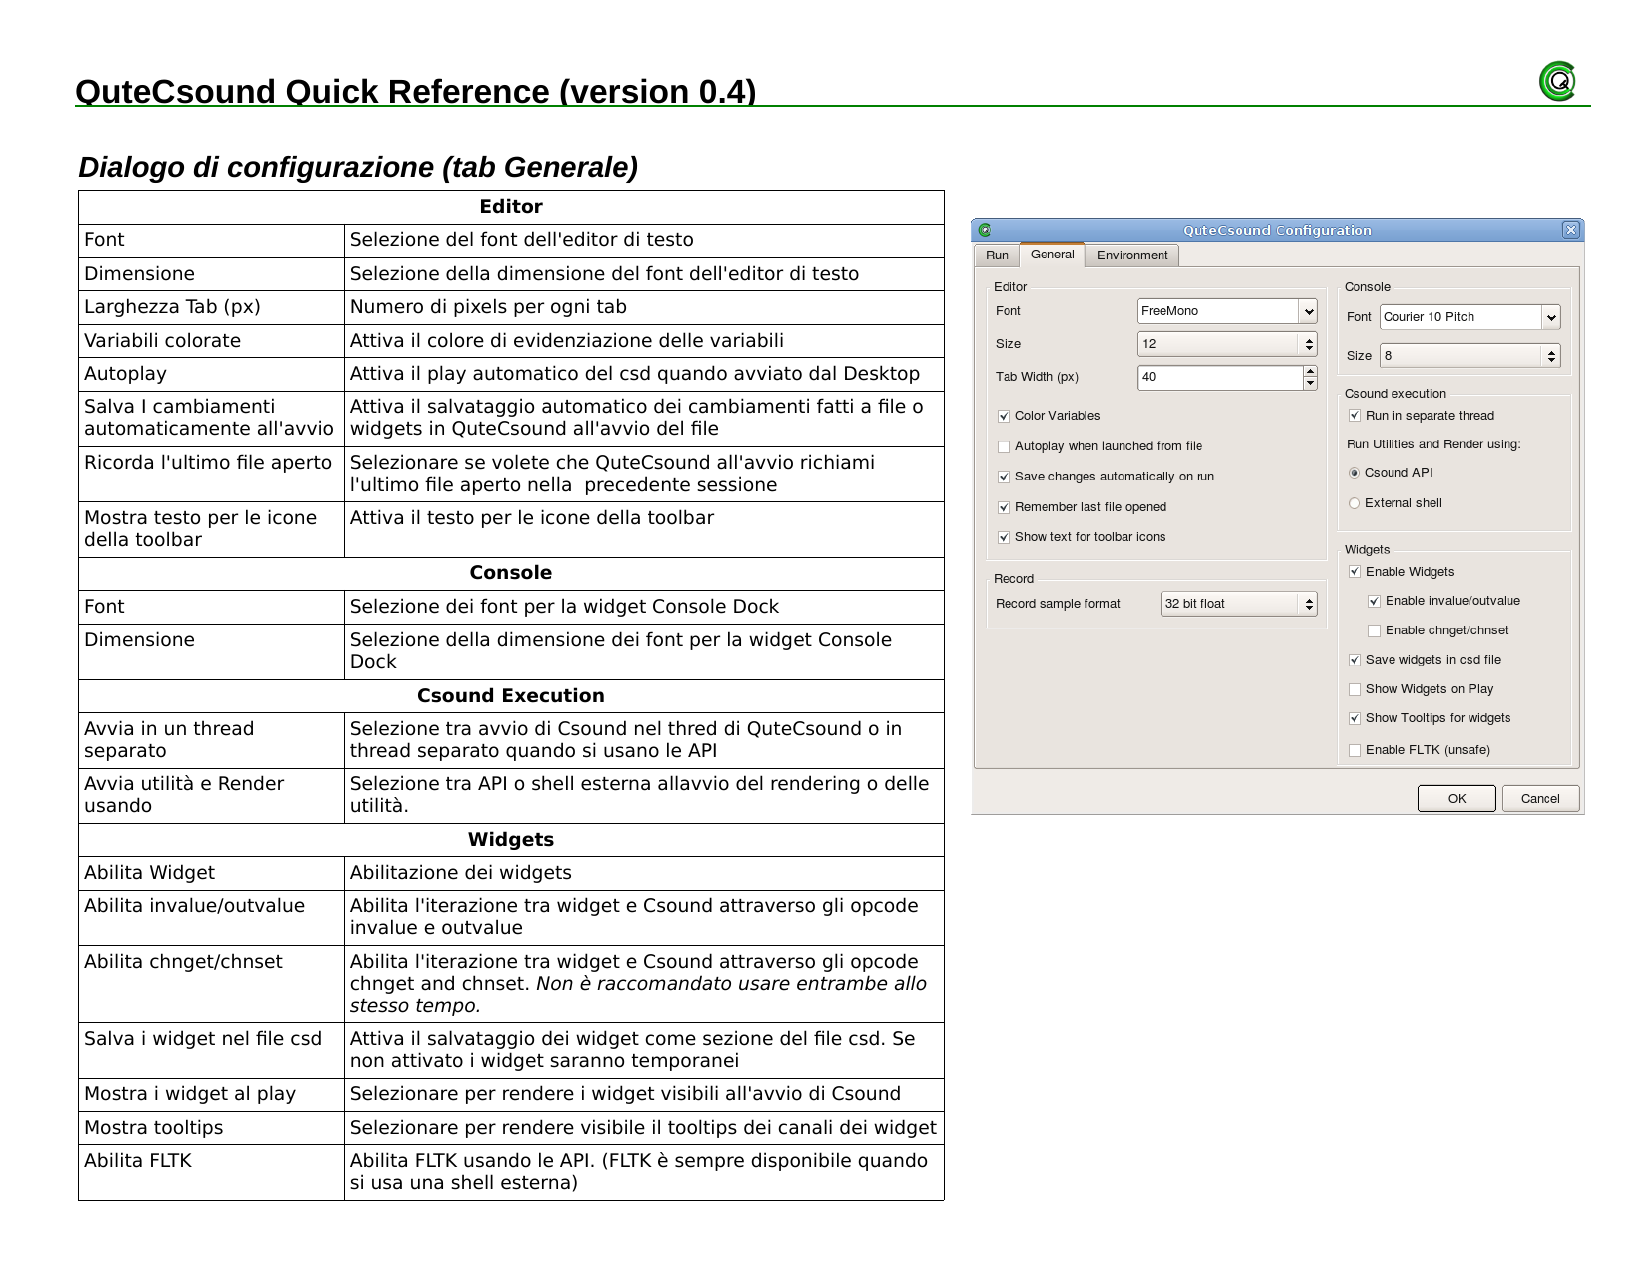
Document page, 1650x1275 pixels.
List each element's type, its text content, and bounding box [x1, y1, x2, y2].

table_cell Attiva il salvataggio dei widget come sezione del file csd. Se non attivato i widget saranno temporanei [345, 1023, 944, 1077]
table_cell Abilita Widget [79, 857, 344, 890]
table_cell Selezionare per rendere i widget visibili all'avvio di Csound [345, 1079, 944, 1111]
table_cell Selezione tra API o shell esterna allavvio del rendering o delle utilità. [345, 769, 944, 823]
table_cell Salva i widget nel file csd [79, 1023, 344, 1077]
table_cell Csound Execution [79, 680, 944, 712]
table_cell Selezionare se volete che QuteCsound all'avvio richiami l'ultimo file aperto nella precedente sessione [345, 447, 944, 501]
table_cell Console [79, 558, 944, 590]
table_cell Attiva il testo per le icone della toolbar [345, 502, 944, 557]
table_cell Dimensione [79, 625, 344, 679]
table_cell Abilita FLTK usando le API. (FLTK è sempre disponibile quando si usa una shell esterna) [345, 1145, 944, 1200]
table_cell Attiva il colore di evidenziazione delle variabili [345, 325, 944, 357]
table_cell Mostra tooltips [79, 1112, 344, 1144]
table_cell Font [79, 225, 344, 257]
table_cell Selezione della dimensione dei font per la widget Console Dock [345, 625, 944, 679]
table_cell Larghezza Tab (px) [79, 291, 344, 324]
table_cell Selezione dei font per la widget Console Dock [345, 591, 944, 623]
table_cell Font [79, 591, 344, 623]
table_cell Dimensione [79, 258, 344, 290]
table_cell Selezionare per rendere visibile il tooltips dei canali dei widget [345, 1112, 944, 1144]
table_cell Widgets [79, 824, 944, 856]
table_cell Abilitazione dei widgets [345, 857, 944, 890]
table_cell Abilita chnget/chnset [79, 946, 344, 1022]
table_cell Mostra i widget al play [79, 1079, 344, 1111]
table_cell Numero di pixels per ogni tab [345, 291, 944, 324]
table_cell Attiva il salvataggio automatico dei cambiamenti fatti a file o widgets in QuteCsound all'avvio del file [345, 392, 944, 446]
table_cell Abilita FLTK [79, 1145, 344, 1200]
picture [1534, 57, 1582, 105]
table_cell Ricorda l'ultimo file aperto [79, 447, 344, 501]
table_cell Avvia in un thread separato [79, 713, 344, 767]
table_cell Abilita l'iterazione tra widget e Csound attraverso gli opcode invalue e outvalue [345, 891, 944, 945]
table_cell Abilita invalue/outvalue [79, 891, 344, 945]
table_cell Abilita l'iterazione tra widget e Csound attraverso gli opcode chnget and chnset. Non è raccomandato usare entrambe allo stesso tempo. [345, 946, 944, 1022]
table_cell Selezione tra avvio di Csound nel thred di QuteCsound o in thread separato quando si usano le API [345, 713, 944, 767]
table_cell Mostra testo per le icone della toolbar [79, 502, 344, 557]
table_cell Autoplay [79, 358, 344, 391]
subtitle Dialogo di configurazione (tab Generale) [78, 150, 1586, 183]
table_cell Attiva il play automatico del csd quando avviato dal Desktop [345, 358, 944, 391]
table_header Editor [79, 191, 944, 223]
table_cell Avvia utilità e Render usando [79, 769, 344, 823]
table_cell Salva I cambiamenti automaticamente all'avvio [79, 392, 344, 446]
table_cell Variabili colorate [79, 325, 344, 357]
picture [971, 218, 1585, 815]
table_cell Selezione della dimensione del font dell'editor di testo [345, 258, 944, 290]
table_cell Selezione del font dell'editor di testo [345, 225, 944, 257]
